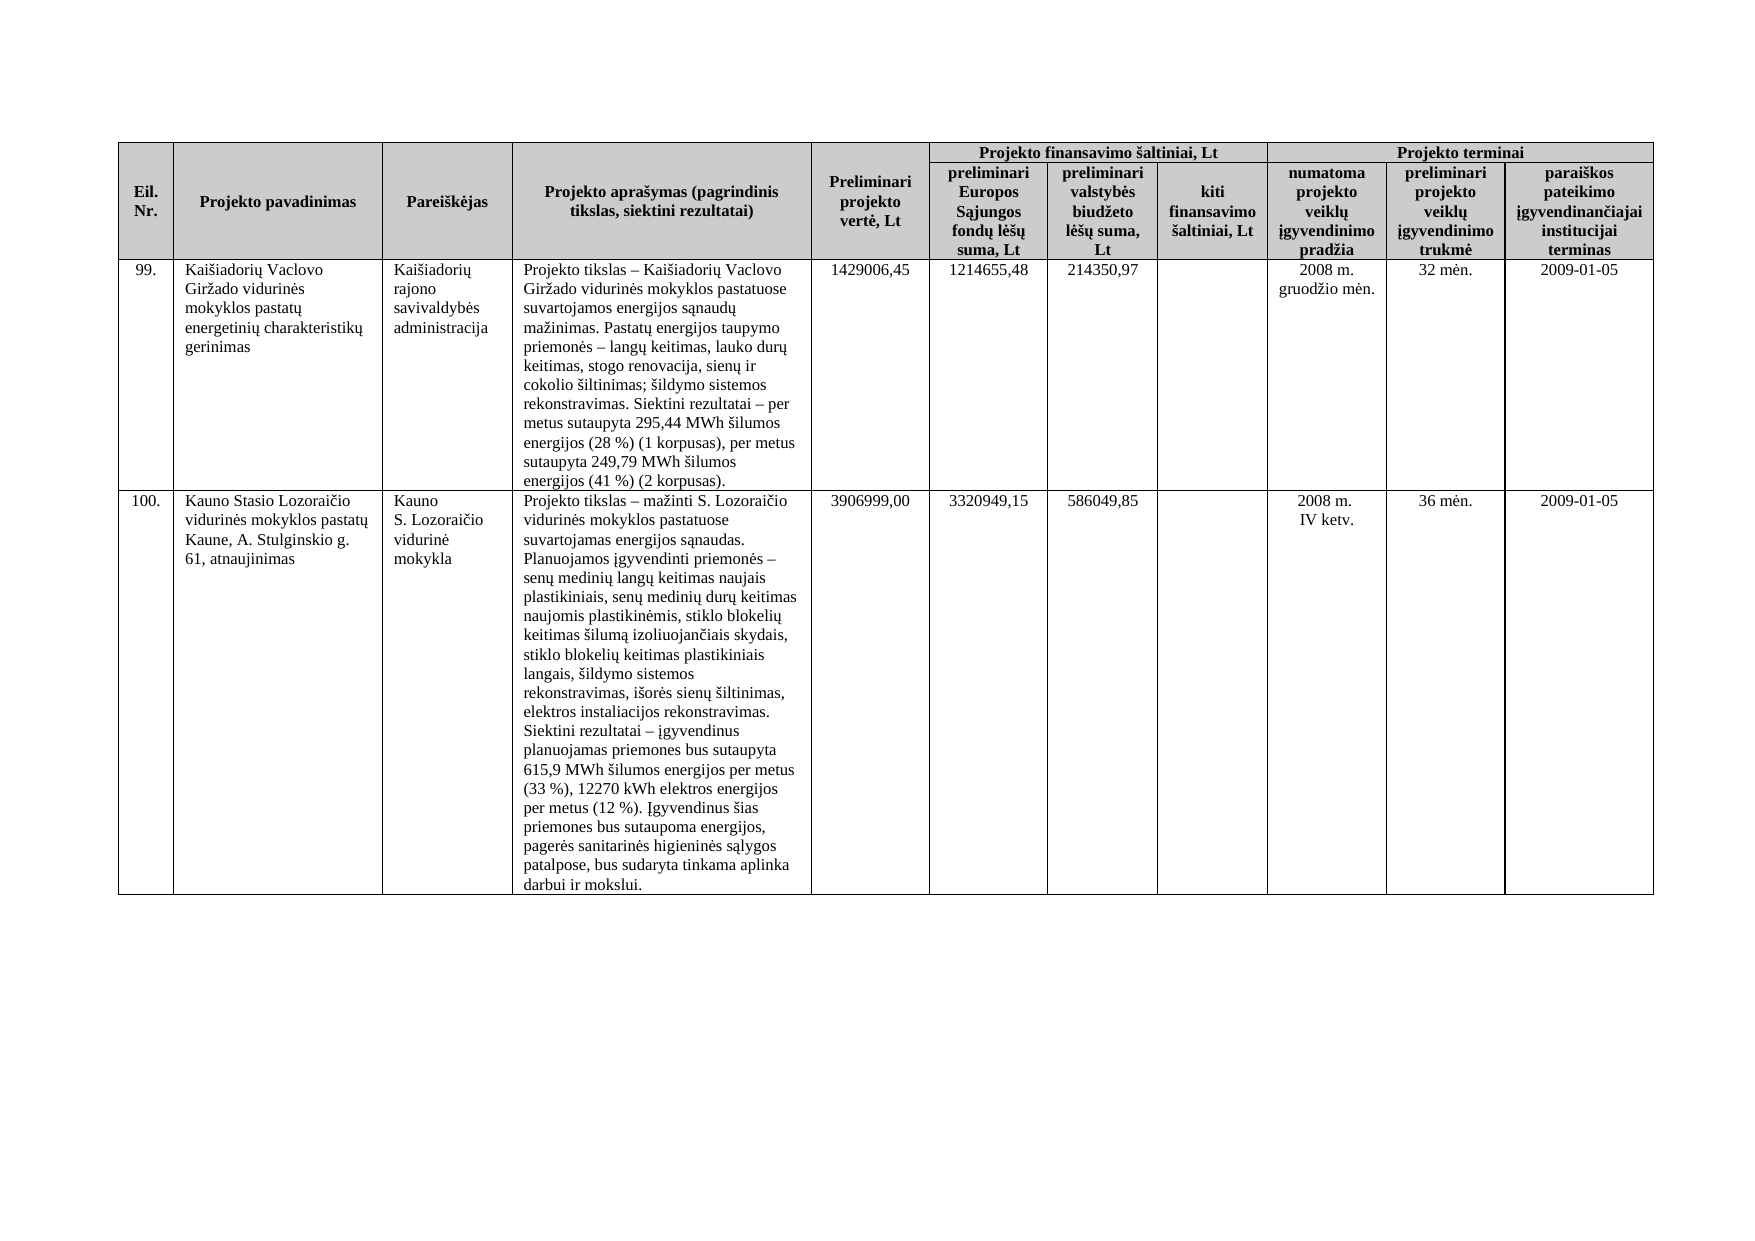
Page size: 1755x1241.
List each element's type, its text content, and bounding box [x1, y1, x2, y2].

table_cell [1158, 491, 1267, 893]
table_cell preliminari projekto veiklų įgyvendinimo trukmė [1387, 163, 1504, 259]
table_cell 3906999,00 [812, 491, 929, 893]
table_cell kiti finansavimo šaltiniai, Lt [1158, 163, 1267, 259]
table_header Preliminari projekto vertė, Lt [812, 143, 929, 259]
table_cell 1214655,48 [930, 260, 1047, 490]
table_cell 2009-01-05 [1506, 491, 1653, 893]
table_cell 36 mėn. [1387, 491, 1504, 893]
table_cell Projekto tikslas – mažinti S. Lozoraičio vidurinės mokyklos pastatuose suvartojamas energijos sąnaudas. Planuojamos įgyvendinti priemonės – senų medinių langų keitimas naujais plastikiniais, senų medinių durų keitimas naujomis plastikinėmis, stiklo blokelių keitimas šilumą izoliuojančiais skydais, stiklo blokelių keitimas plastikiniais langais, šildymo sistemos rekonstravimas, išorės sienų šiltinimas, elektros instaliacijos rekonstravimas. Siektini rezultatai – įgyvendinus planuojamas priemones bus sutaupyta 615,9 MWh šilumos energijos per metus (33 %), 12270 kWh elektros energijos per metus (12 %). Įgyvendinus šias priemones bus sutaupoma energijos, pagerės sanitarinės higieninės sąlygos patalpose, bus sudaryta tinkama aplinka darbui ir mokslui. [513, 491, 811, 893]
table_cell 32 mėn. [1387, 260, 1504, 490]
table_cell preliminari valstybės biudžeto lėšų suma, Lt [1048, 163, 1157, 259]
table_cell Kaišiadorių rajono savivaldybės administracija [383, 260, 512, 490]
table_cell [1158, 260, 1267, 490]
table_cell 2009-01-05 [1506, 260, 1653, 490]
table_header Pareiškėjas [383, 143, 512, 259]
table_cell 100. [119, 491, 173, 893]
table_cell 3320949,15 [930, 491, 1047, 893]
table_cell paraiškos pateikimo įgyvendinančiajai institucijai terminas [1506, 163, 1653, 259]
table_header Projekto aprašymas (pagrindinis tikslas, siektini rezultatai) [513, 143, 811, 259]
table_cell Projekto tikslas – Kaišiadorių Vaclovo Giržado vidurinės mokyklos pastatuose suvartojamos energijos sąnaudų mažinimas. Pastatų energijos taupymo priemonės – langų keitimas, lauko durų keitimas, stogo renovacija, sienų ir cokolio šiltinimas; šildymo sistemos rekonstravimas. Siektini rezultatai – per metus sutaupyta 295,44 MWh šilumos energijos (28 %) (1 korpusas), per metus sutaupyta 249,79 MWh šilumos energijos (41 %) (2 korpusas). [513, 260, 811, 490]
table_cell Kaišiadorių Vaclovo Giržado vidurinės mokyklos pastatų energetinių charakteristikų gerinimas [174, 260, 382, 490]
table_header Projekto finansavimo šaltiniai, Lt [930, 143, 1267, 162]
table_cell 2008 m. gruodžio mėn. [1268, 260, 1386, 490]
table_cell 2008 m. IV ketv. [1268, 491, 1386, 893]
table_header Projekto pavadinimas [174, 143, 382, 259]
table_cell 586049,85 [1048, 491, 1157, 893]
table_cell Kauno S. Lozoraičio vidurinė mokykla [383, 491, 512, 893]
table_cell 214350,97 [1048, 260, 1157, 490]
table_cell preliminari Europos Sąjungos fondų lėšų suma, Lt [930, 163, 1047, 259]
table_cell numatoma projekto veiklų įgyvendinimo pradžia [1268, 163, 1386, 259]
table_cell Kauno Stasio Lozoraičio vidurinės mokyklos pastatų Kaune, A. Stulginskio g. 61, atnaujinimas [174, 491, 382, 893]
table_header Projekto terminai [1268, 143, 1653, 162]
table_cell 1429006,45 [812, 260, 929, 490]
table_header Eil. Nr. [119, 143, 173, 259]
table_cell 99. [119, 260, 173, 490]
